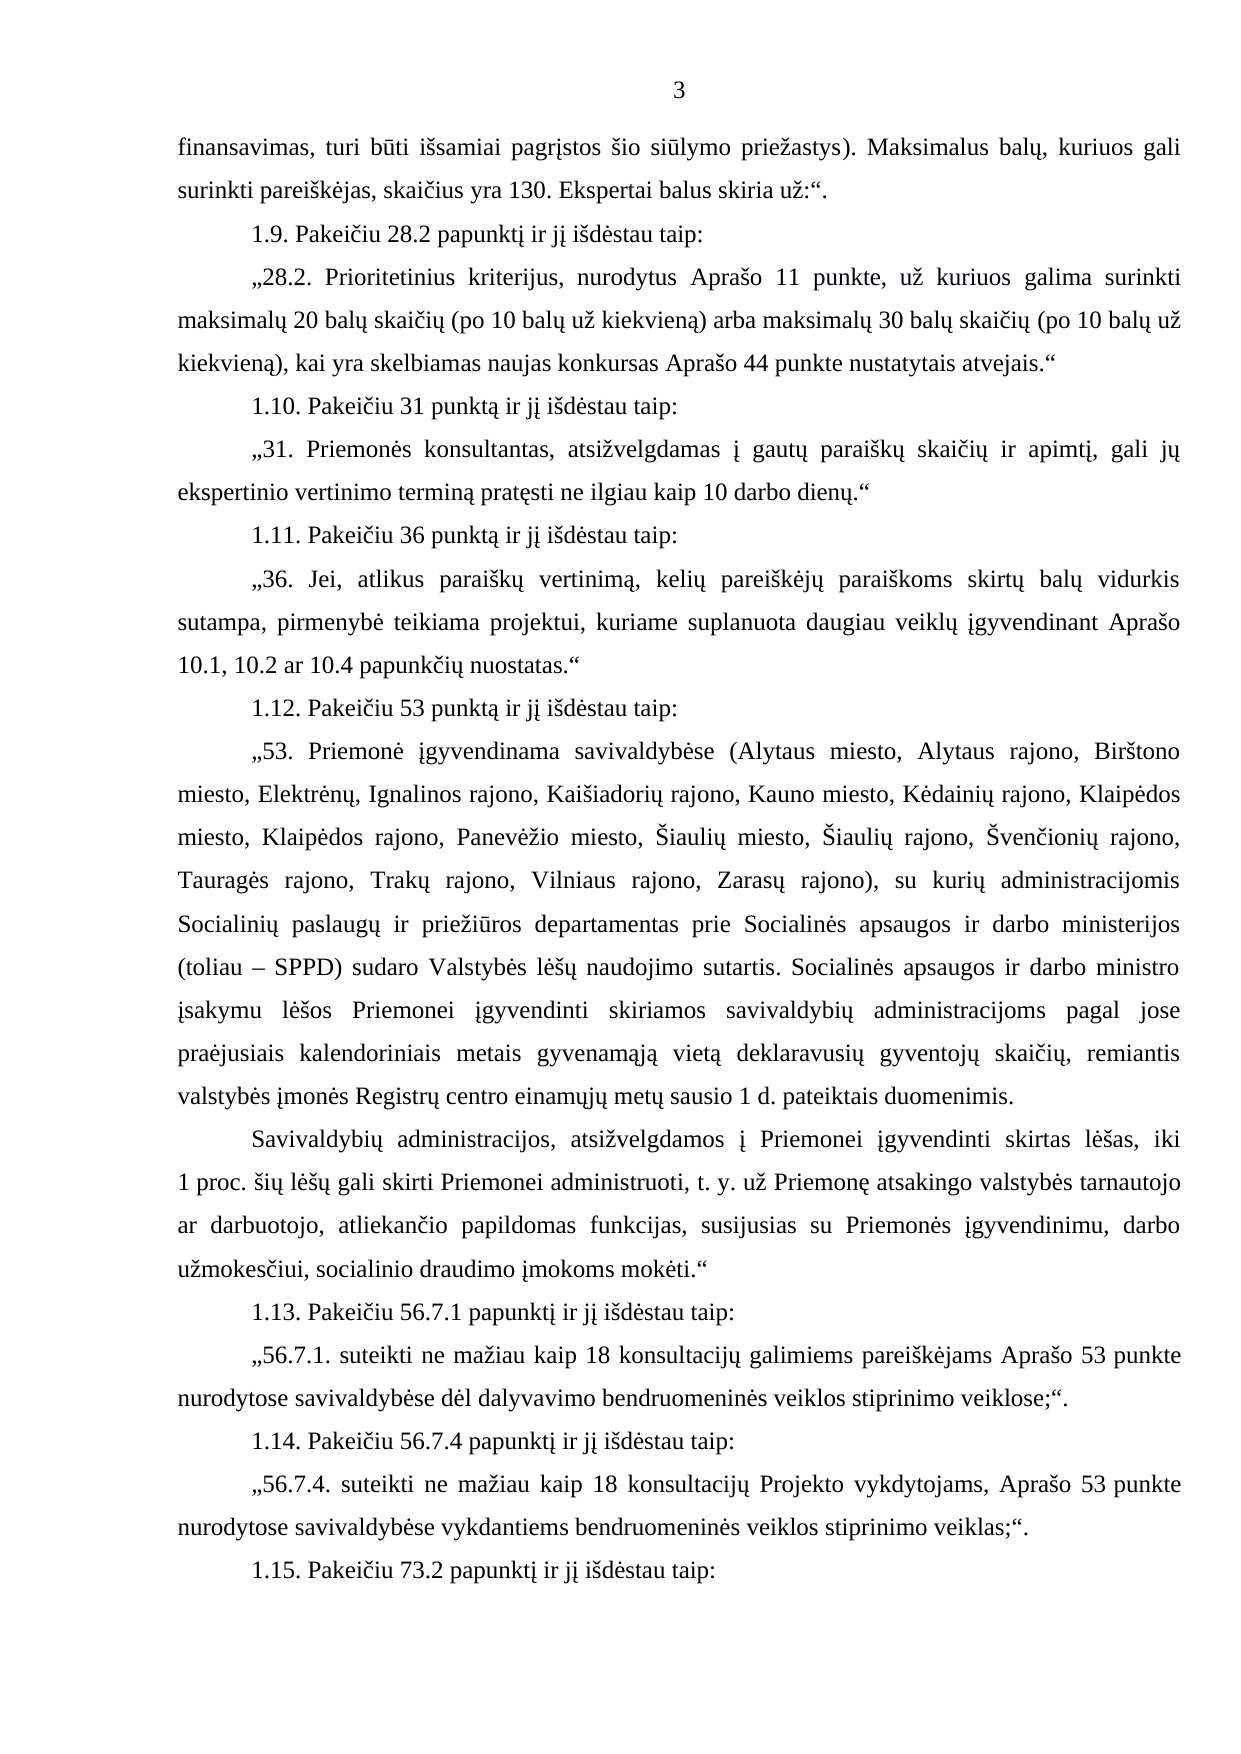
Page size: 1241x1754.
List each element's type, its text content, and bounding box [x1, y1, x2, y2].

text 1.9. Pakeičiu 28.2 papunktį ir jį išdėstau taip: [177, 219, 1181, 247]
text „56.7.4. suteikti ne mažiau kaip 18 konsultacijų Projekto vykdytojams, Aprašo 53 punkte nurodytose savivaldybėse vykdantiems bendruomeninės veiklos stiprinimo veiklas;“. [177, 1469, 1181, 1541]
text „53. Priemonė įgyvendinama savivaldybėse (Alytaus miesto, Alytaus rajono, Birštono miesto, Elektrėnų, Ignalinos rajono, Kaišiadorių rajono, Kauno miesto, Kėdainių rajono, Klaipėdos miesto, Klaipėdos rajono, Panevėžio miesto, Šiaulių miesto, Šiaulių rajono, Švenčionių rajono, Tauragės rajono, Trakų rajono, Vilniaus rajono, Zarasų rajono), su kurių administracijomis Socialinių paslaugų ir priežiūros departamentas prie Socialinės apsaugos ir darbo ministerijos (toliau – SPPD) sudaro Valstybės lėšų naudojimo sutartis. Socialinės apsaugos ir darbo ministro įsakymu lėšos Priemonei įgyvendinti skiriamos savivaldybių administracijoms pagal jose praėjusiais kalendoriniais metais gyvenamąją vietą deklaravusių gyventojų skaičių, remiantis valstybės įmonės Registrų centro einamųjų metų sausio 1 d. pateiktais duomenimis. [177, 736, 1181, 1110]
text „31. Priemonės konsultantas, atsižvelgdamas į gautų paraiškų skaičių ir apimtį, gali jų ekspertinio vertinimo terminą pratęsti ne ilgiau kaip 10 darbo dienų.“ [177, 434, 1181, 506]
text 1.12. Pakeičiu 53 punktą ir jį išdėstau taip: [177, 693, 1181, 722]
text „36. Jei, atlikus paraiškų vertinimą, kelių pareiškėjų paraiškoms skirtų balų vidurkis sutampa, pirmenybė teikiama projektui, kuriame suplanuota daugiau veiklų įgyvendinant Aprašo 10.1, 10.2 ar 10.4 papunkčių nuostatas.“ [177, 564, 1181, 679]
text 1.13. Pakeičiu 56.7.1 papunktį ir jį išdėstau taip: [177, 1297, 1181, 1326]
text 1.15. Pakeičiu 73.2 papunktį ir jį išdėstau taip: [177, 1556, 1181, 1584]
text „56.7.1. suteikti ne mažiau kaip 18 konsultacijų galimiems pareiškėjams Aprašo 53 punkte nurodytose savivaldybėse dėl dalyvavimo bendruomeninės veiklos stiprinimo veiklose;“. [177, 1340, 1181, 1412]
text 1.11. Pakeičiu 36 punktą ir jį išdėstau taip: [177, 521, 1181, 549]
text finansavimas, turi būti išsamiai pagrįstos šio siūlymo priežastys). Maksimalus balų, kuriuos gali surinkti pareiškėjas, skaičius yra 130. Ekspertai balus skiria už:“. [177, 132, 1181, 204]
text „28.2. Prioritetinius kriterijus, nurodytus Aprašo 11 punkte, už kuriuos galima surinkti maksimalų 20 balų skaičių (po 10 balų už kiekvieną) arba maksimalų 30 balų skaičių (po 10 balų už kiekvieną), kai yra skelbiamas naujas konkursas Aprašo 44 punkte nustatytais atvejais.“ [177, 262, 1181, 377]
text Savivaldybių administracijos, atsižvelgdamos į Priemonei įgyvendinti skirtas lėšas, iki 1 proc. šių lėšų gali skirti Priemonei administruoti, t. y. už Priemonę atsakingo valstybės tarnautojo ar darbuotojo, atliekančio papildomas funkcijas, susijusias su Priemonės įgyvendinimu, darbo užmokesčiui, socialinio draudimo įmokoms mokėti.“ [177, 1124, 1181, 1282]
text 1.10. Pakeičiu 31 punktą ir jį išdėstau taip: [177, 391, 1181, 420]
text 1.14. Pakeičiu 56.7.4 papunktį ir jį išdėstau taip: [177, 1426, 1181, 1455]
